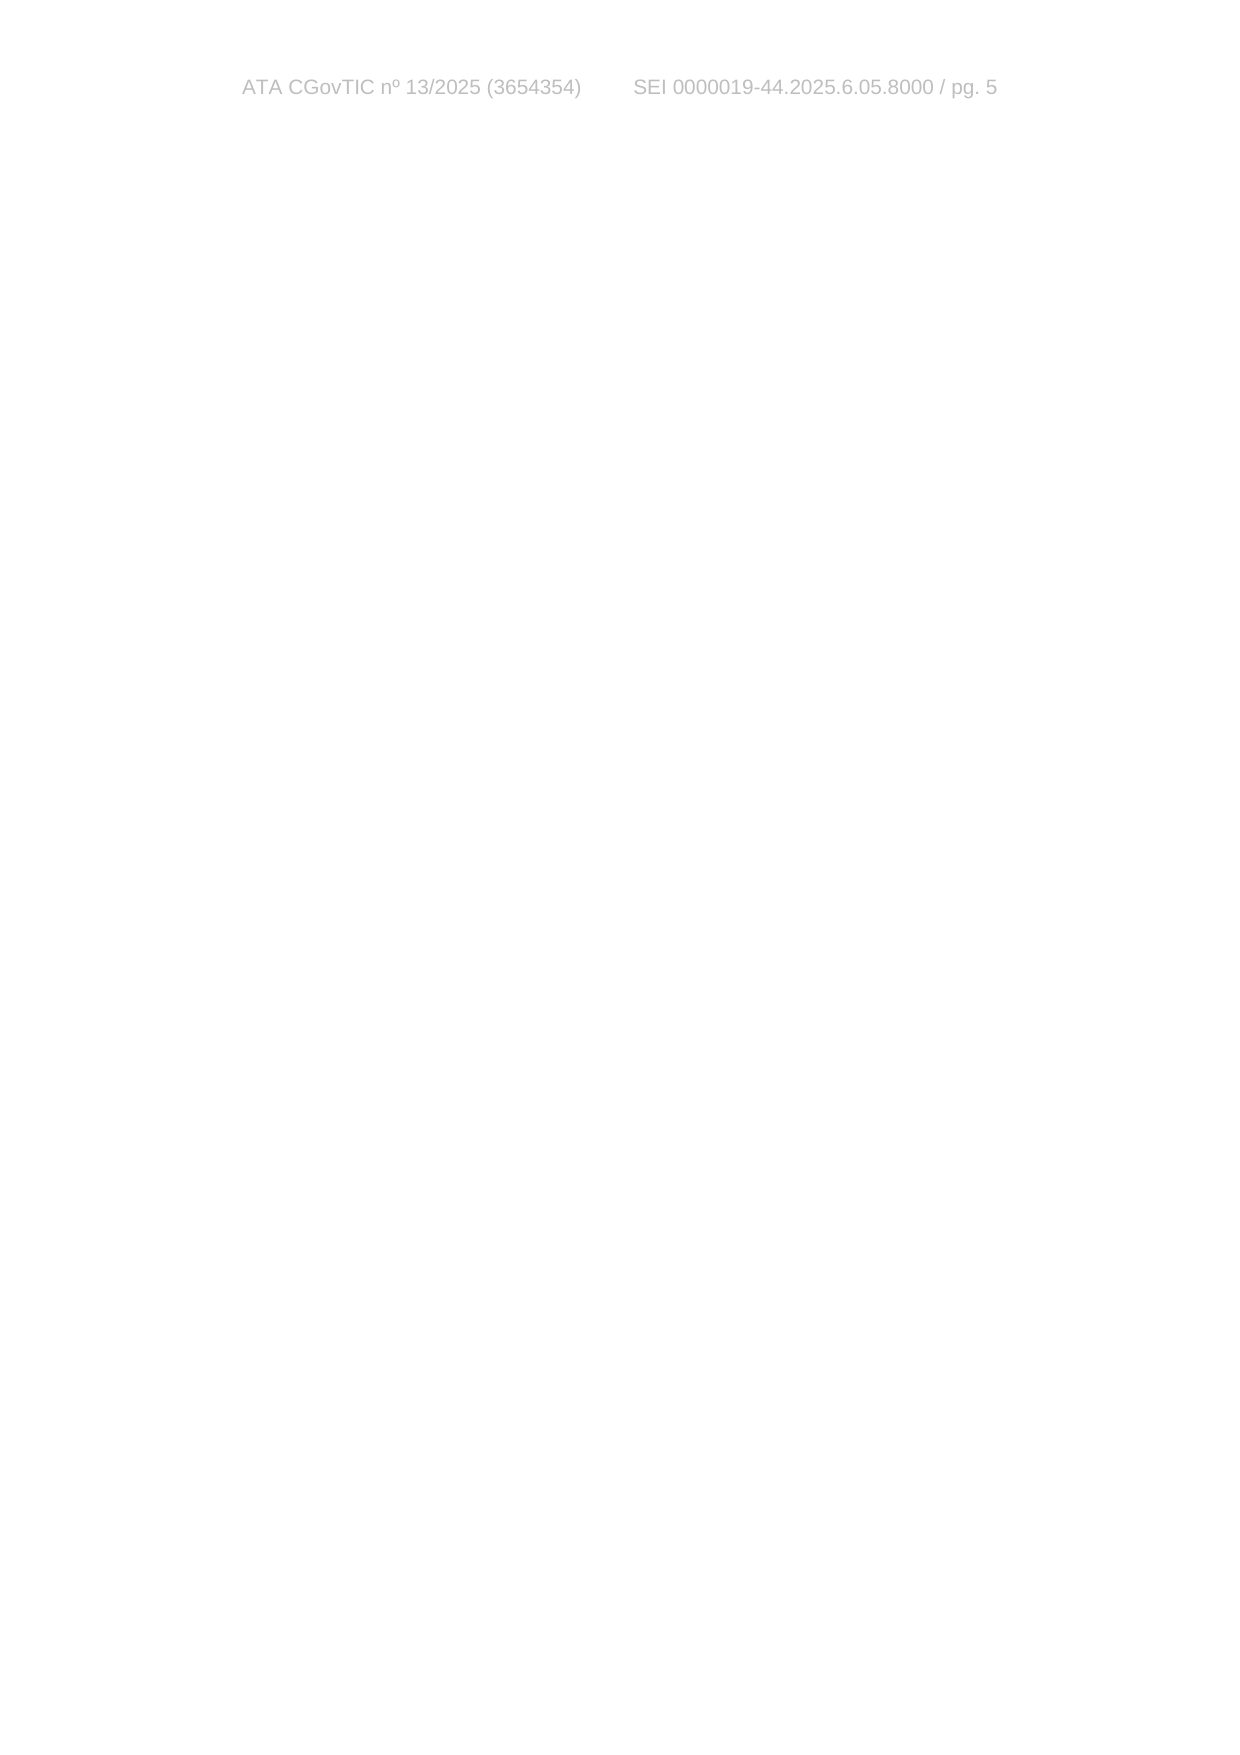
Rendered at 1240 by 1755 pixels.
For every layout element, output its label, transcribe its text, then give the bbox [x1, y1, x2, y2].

subtitle ATA CGovTIC nº 13/2025 (3654354) SEI 0000019-44.2025.6.05.8000 / pg. 5 [33, 75, 1207, 99]
